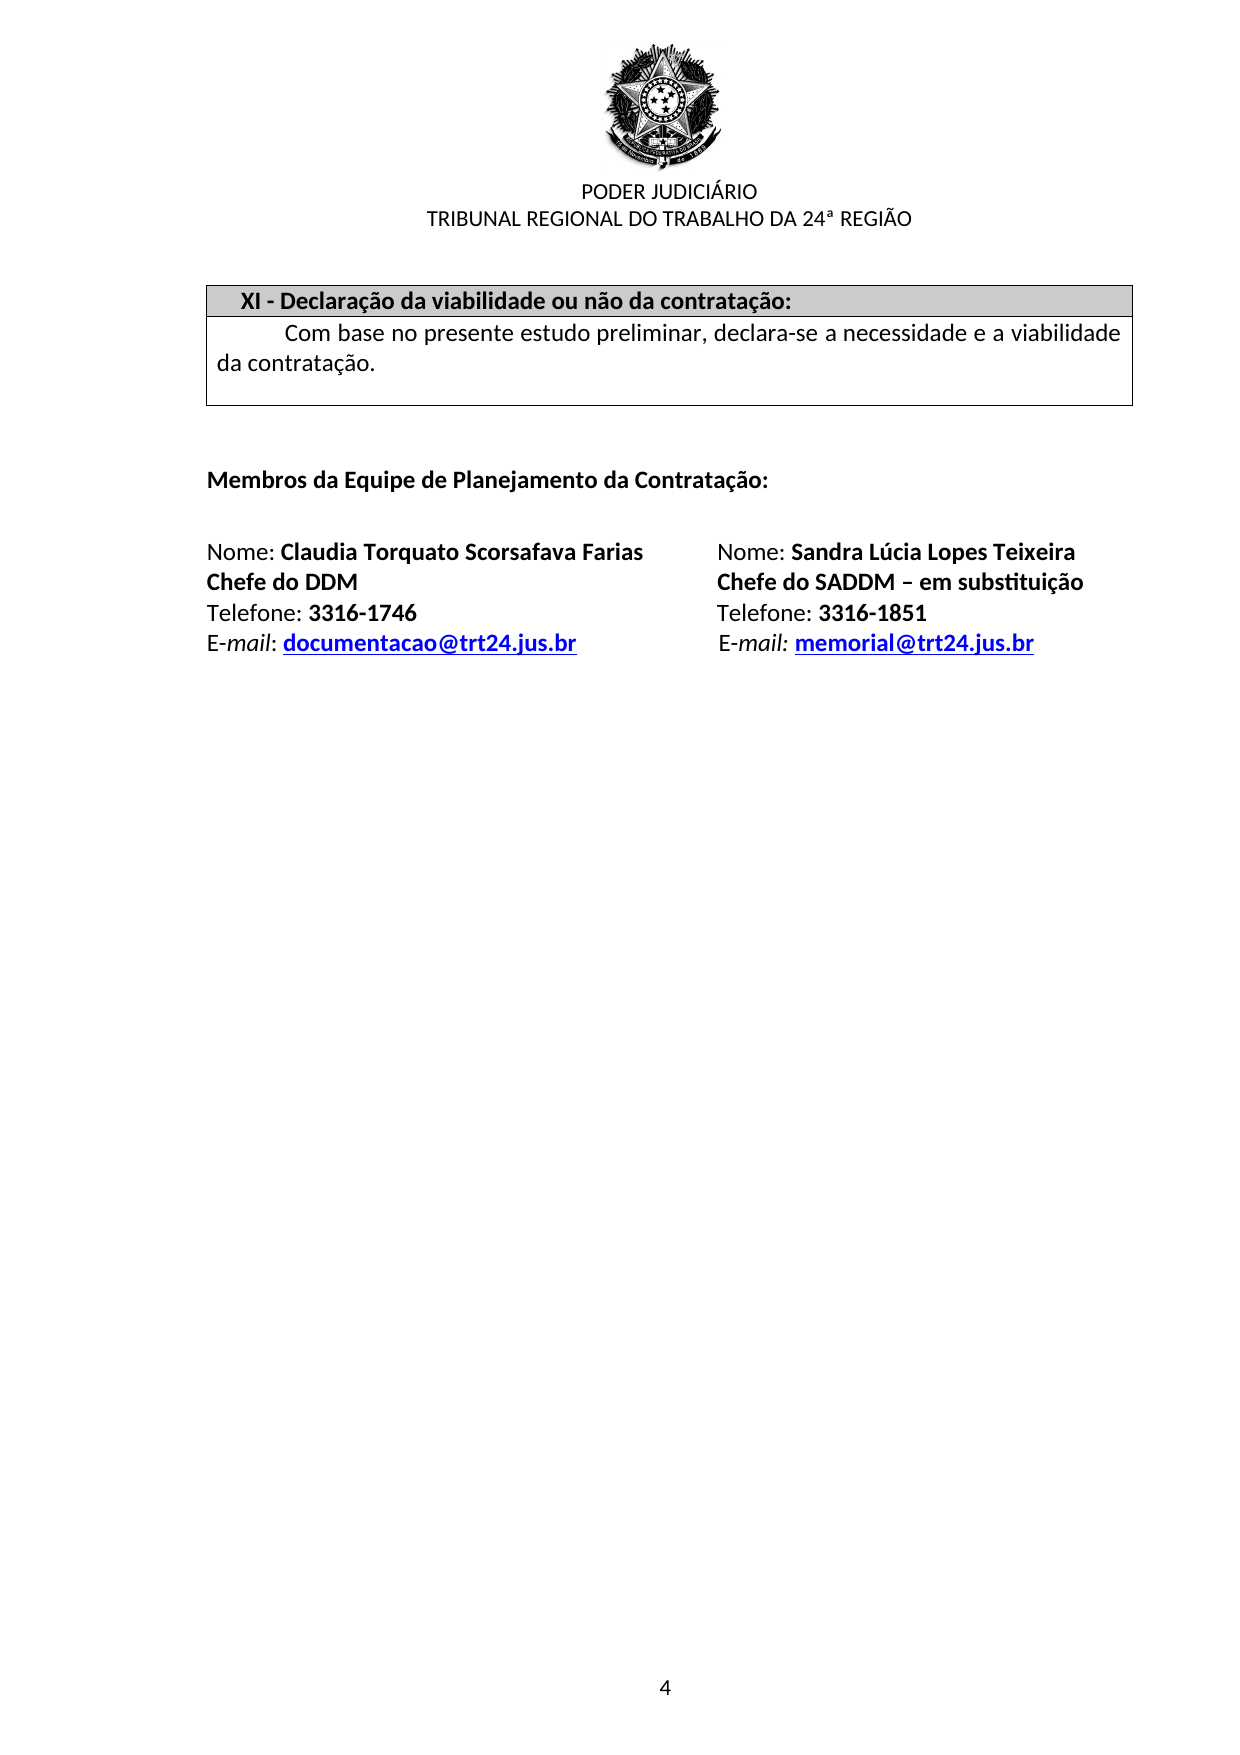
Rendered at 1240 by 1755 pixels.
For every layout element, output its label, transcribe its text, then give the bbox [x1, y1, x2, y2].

text Telefone: 3316-1746 Telefone: 3316-1851 [207, 597, 1239, 627]
text Nome: Claudia Torquato Scorsafava Farias Nome: Sandra Lúcia Lopes Teixeira Chefe do DDM Chefe do SADDM – em substituição [207, 536, 1087, 597]
text Membros da Equipe de Planejamento da Contratação: [207, 464, 1239, 495]
text E-mail: documentacao@trt24.jus.br E-mail: memorial@trt24.jus.br [207, 627, 1239, 658]
